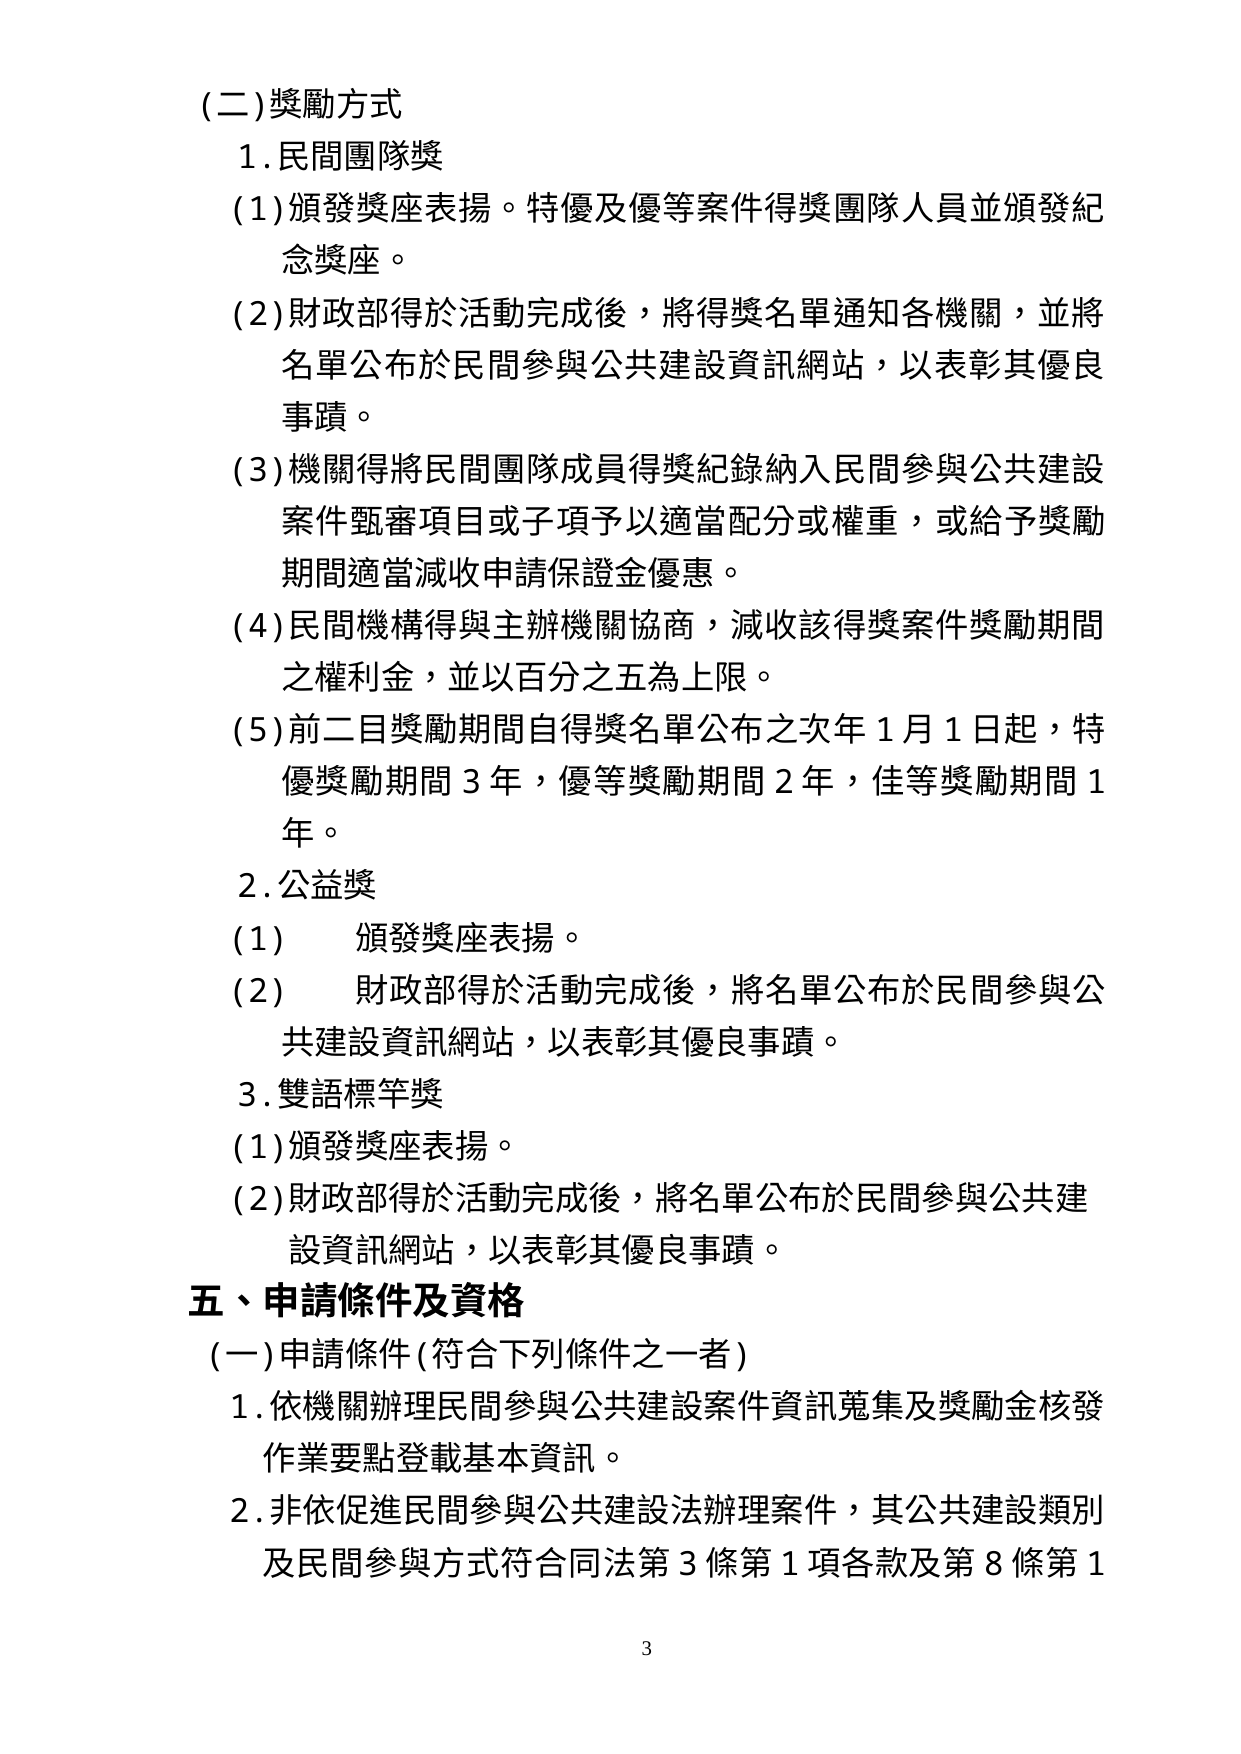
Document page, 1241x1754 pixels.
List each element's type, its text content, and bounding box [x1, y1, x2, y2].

list 雙語標竿獎 [237, 1064, 1106, 1117]
list 申請條件及資格 [187, 1273, 1106, 1325]
text (1)頒發獎座表揚。 [228, 1117, 1106, 1169]
list 頒發獎座表揚。特優及優等案件得獎團隊人員並頒發紀念獎座。 [228, 179, 1106, 283]
list 獎勵方式 [196, 75, 1106, 127]
list 財政部得於活動完成後，將名單公布於民間參與公共建設資訊網站，以表彰其優良事蹟。 [228, 960, 1106, 1064]
list 財政部得於活動完成後，將得獎名單通知各機關，並將名單公布於民間參與公共建設資訊網站，以表彰其優良事蹟。 [228, 283, 1106, 439]
text (2)財政部得於活動完成後，將名單公布於民間參與公共建 [228, 1169, 1106, 1221]
list 前二目獎勵期間自得獎名單公布之次年1月1日起，特優獎勵期間3年，優等獎勵期間2年，佳等獎勵期間1年。 [228, 700, 1106, 856]
text 設資訊網站，以表彰其優良事蹟。 [228, 1221, 1106, 1273]
list 機關得將民間團隊成員得獎紀錄納入民間參與公共建設案件甄審項目或子項予以適當配分或權重，或給予獎勵期間適當減收申請保證金優惠。 [228, 439, 1106, 596]
list 民間團隊獎 [237, 127, 1106, 179]
list 非依促進民間參與公共建設法辦理案件，其公共建設類別及民間參與方式符合同法第3條第1項各款及第8條第1 [229, 1481, 1106, 1585]
list 頒發獎座表揚。 [228, 908, 1106, 960]
list 公益獎 [237, 856, 1106, 908]
list 民間機構得與主辦機關協商，減收該得獎案件獎勵期間之權利金，並以百分之五為上限。 [228, 596, 1106, 700]
list 依機關辦理民間參與公共建設案件資訊蒐集及獎勵金核發作業要點登載基本資訊。 [229, 1377, 1106, 1481]
list (一)申請條件(符合下列條件之一者) [158, 1325, 1106, 1377]
